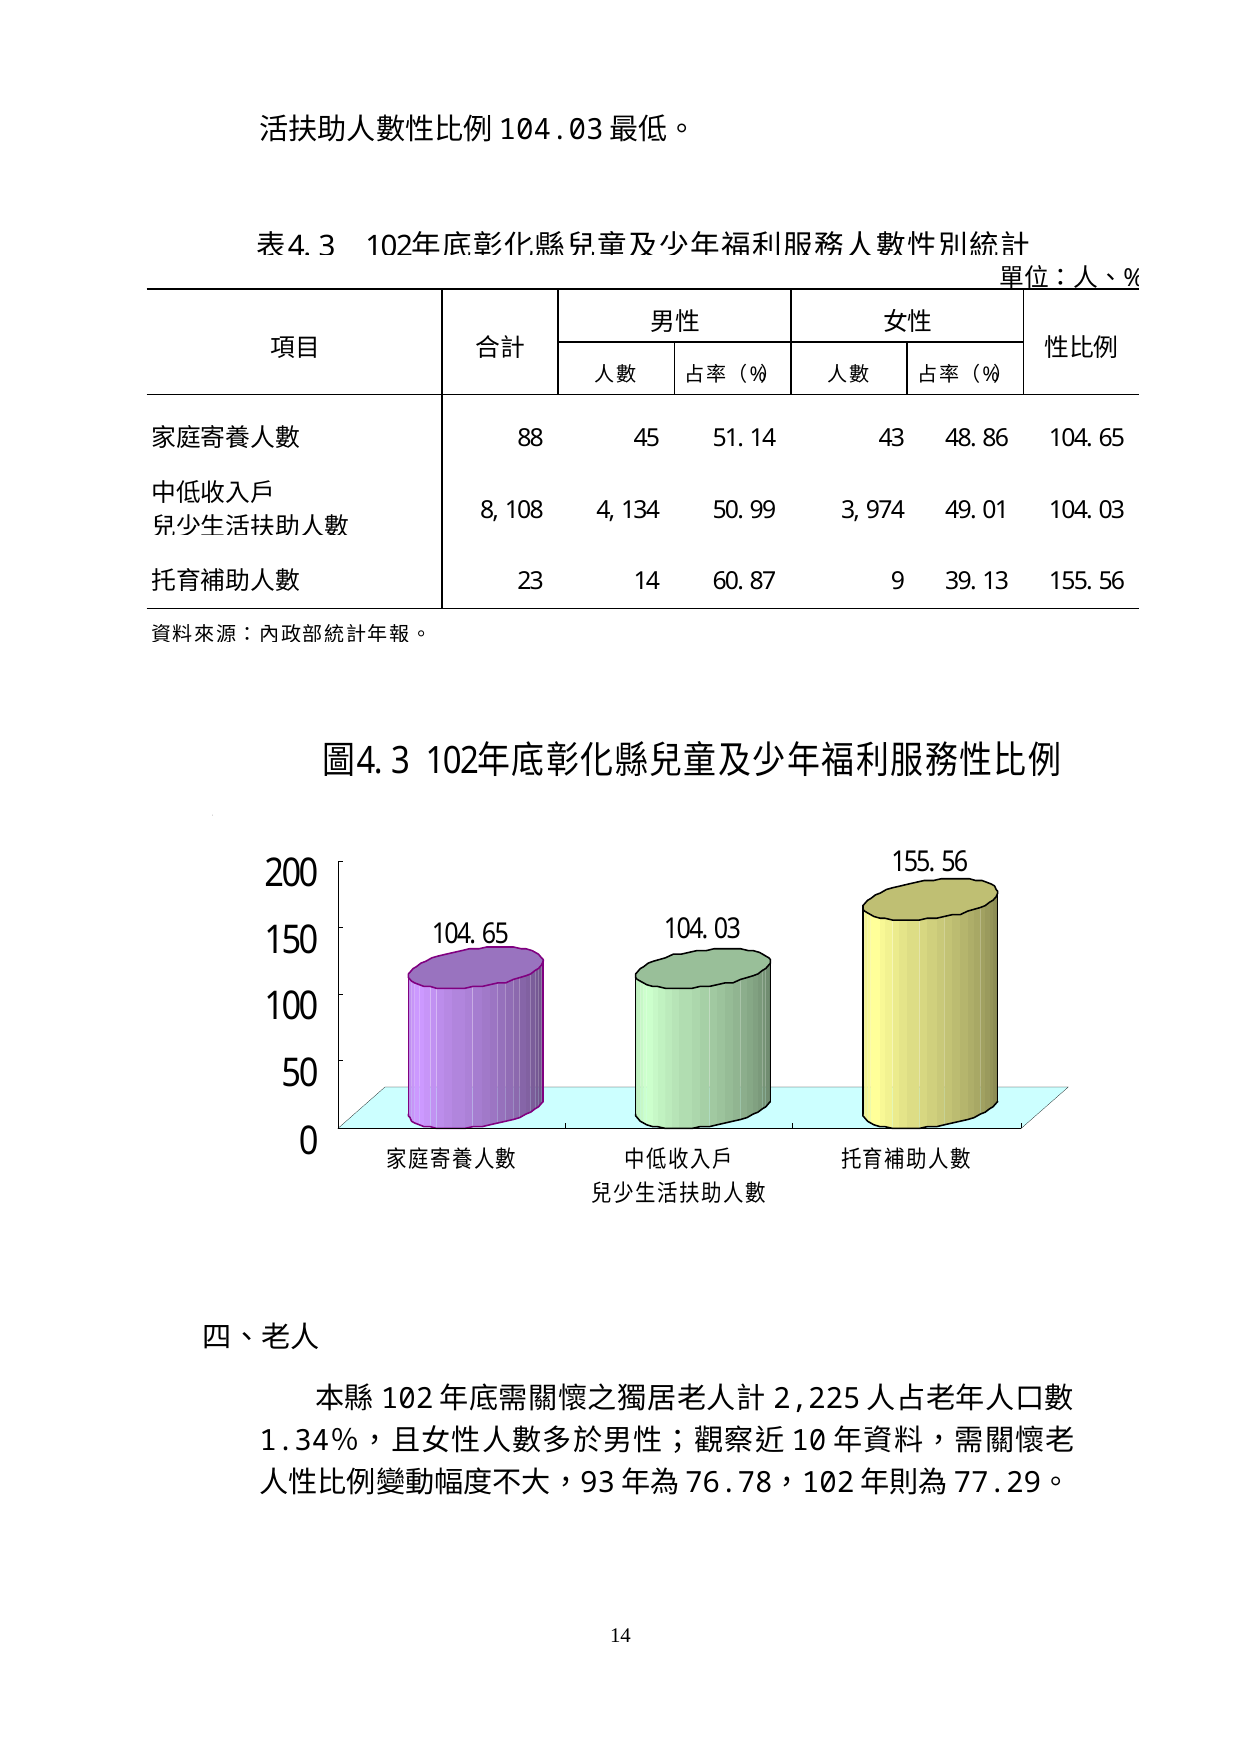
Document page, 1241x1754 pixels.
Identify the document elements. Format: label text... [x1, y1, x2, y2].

text 活扶助人數性比例104.03最低。 [259, 106, 1075, 148]
text 本縣102年底需關懷之獨居老人計2,225人占老年人口數1.34％，且女性人數多於男性；觀察近10年資料，需關懷老人性比例變動幅度不大，93年為76.78，102年則為77.29。 [259, 1374, 1075, 1501]
subtitle 四、老人 [165, 1313, 1075, 1356]
